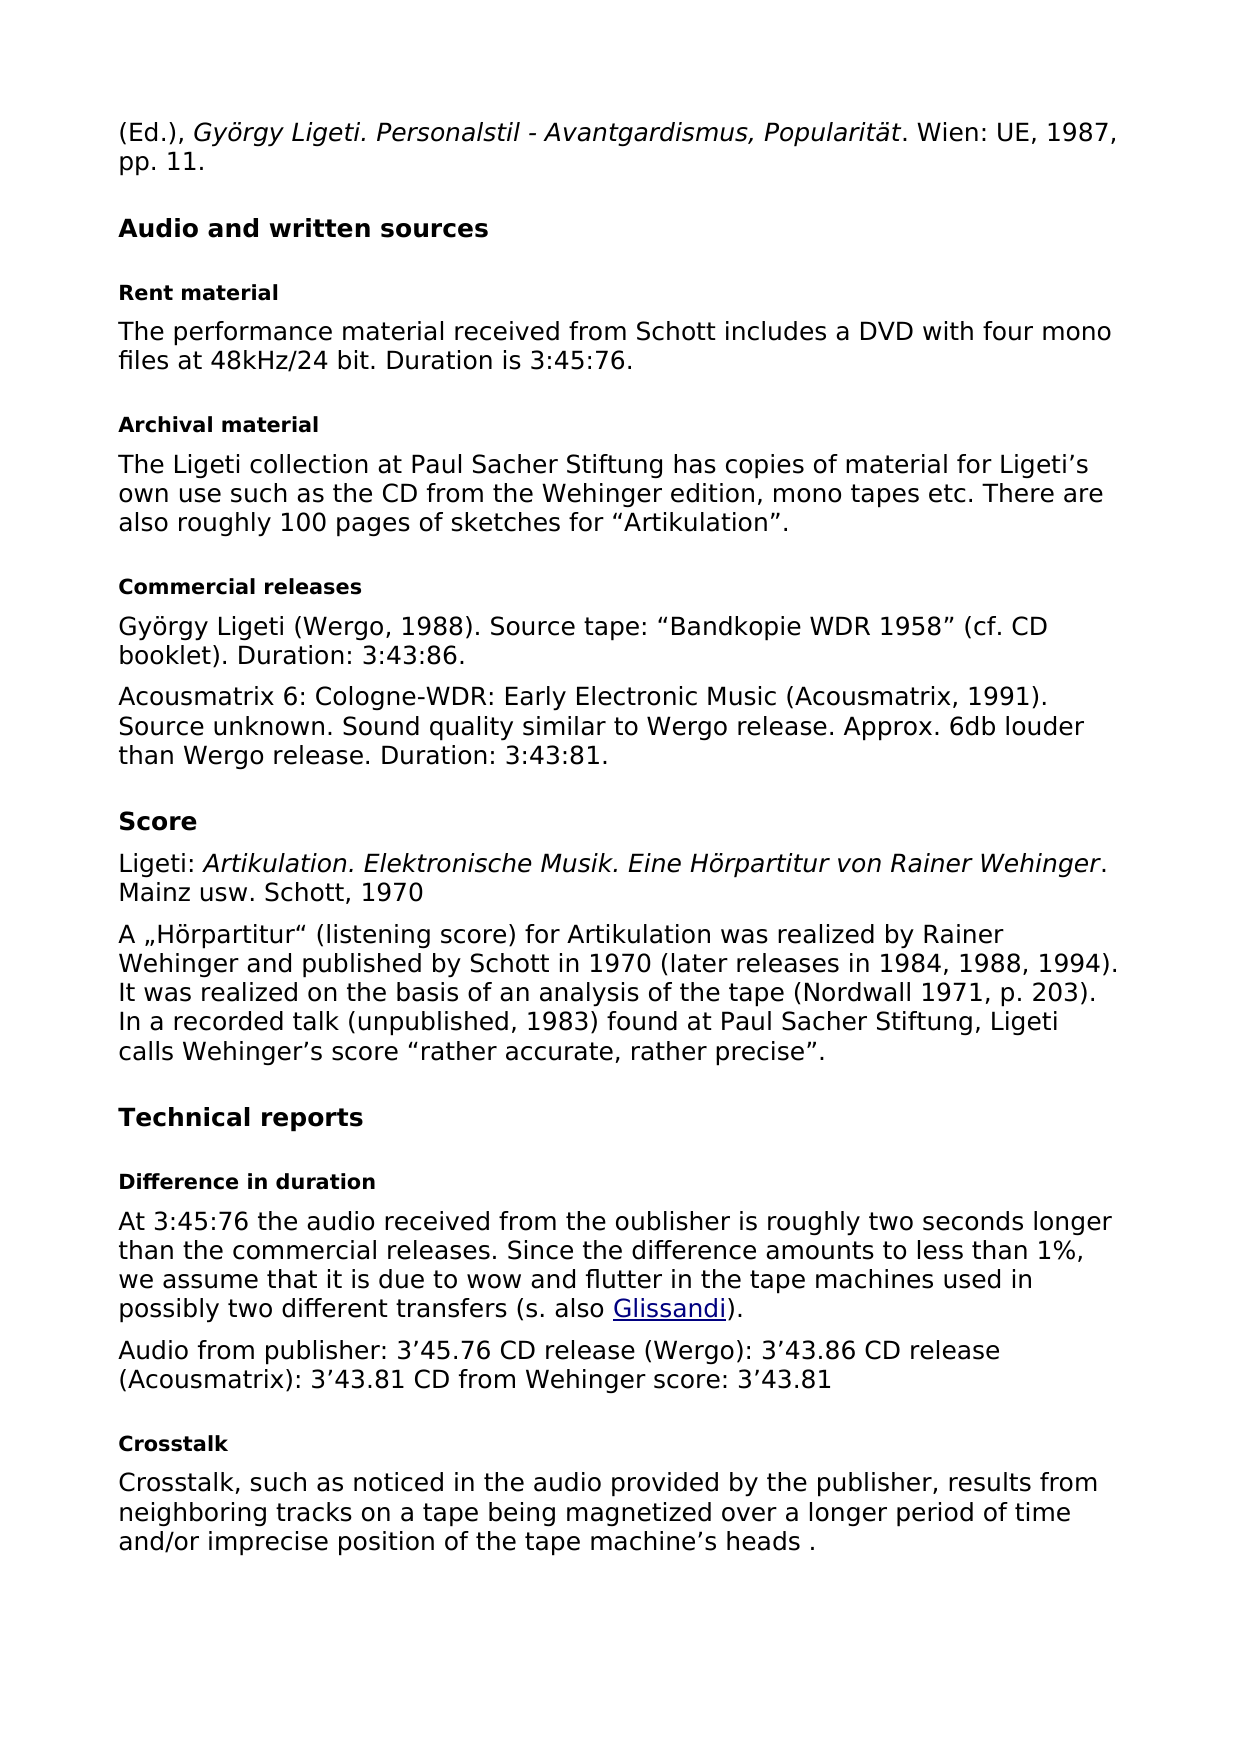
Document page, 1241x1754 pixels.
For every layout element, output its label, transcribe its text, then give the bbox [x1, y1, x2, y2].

text (Ed.), György Ligeti. Personalstil - Avantgardismus, Popularität. Wien: UE, 1987, pp. 11. [118, 118, 1122, 176]
subtitle Audio and written sources [118, 214, 1122, 243]
text Acousmatrix 6: Cologne-WDR: Early Electronic Music (Acousmatrix, 1991). Source unknown. Sound quality similar to Wergo release. Approx. 6db louder than Wergo release. Duration: 3:43:81. [118, 683, 1122, 770]
text A „Hörpartitur“ (listening score) for Artikulation was realized by Rainer Wehinger and published by Schott in 1970 (later releases in 1984, 1988, 1994). It was realized on the basis of an analysis of the tape (Nordwall 1971, p. 203). In a recorded talk (unpublished, 1983) found at Paul Sacher Stiftung, Ligeti calls Wehinger’s score “rather accurate, rather precise”. [118, 920, 1122, 1066]
text György Ligeti (Wergo, 1988). Source tape: “Bandkopie WDR 1958” (cf. CD booklet). Duration: 3:43:86. [118, 612, 1122, 670]
subtitle Commercial releases [118, 575, 1122, 599]
subtitle Archival material [118, 413, 1122, 437]
subtitle Technical reports [118, 1103, 1122, 1133]
text Audio from publisher: 3’45.76 CD release (Wergo): 3’43.86 CD release (Acousmatrix): 3’43.81 CD from Wehinger score: 3’43.81 [118, 1336, 1122, 1394]
text The performance material received from Schott includes a DVD with four mono files at 48kHz/24 bit. Duration is 3:45:76. [118, 317, 1122, 376]
text Ligeti: Artikulation. Elektronische Musik. Eine Hörpartitur von Rainer Wehinger. Mainz usw. Schott, 1970 [118, 849, 1122, 908]
subtitle Score [118, 808, 1122, 837]
text At 3:45:76 the audio received from the oublisher is roughly two seconds longer than the commercial releases. Since the difference amounts to less than 1%, we assume that it is due to wow and flutter in the tape machines used in possibly two different transfers (s. also Glissandi). [118, 1207, 1122, 1323]
text Crosstalk, such as noticed in the audio provided by the publisher, results from neighboring tracks on a tape being magnetized over a longer period of time and/or imprecise position of the tape machine’s heads . [118, 1469, 1122, 1556]
subtitle Difference in duration [118, 1170, 1122, 1194]
text The Ligeti collection at Paul Sacher Stiftung has copies of material for Ligeti’s own use such as the CD from the Wehinger edition, mono tapes etc. There are also roughly 100 pages of sketches for “Artikulation”. [118, 450, 1122, 537]
subtitle Crosstalk [118, 1432, 1122, 1456]
subtitle Rent material [118, 281, 1122, 305]
